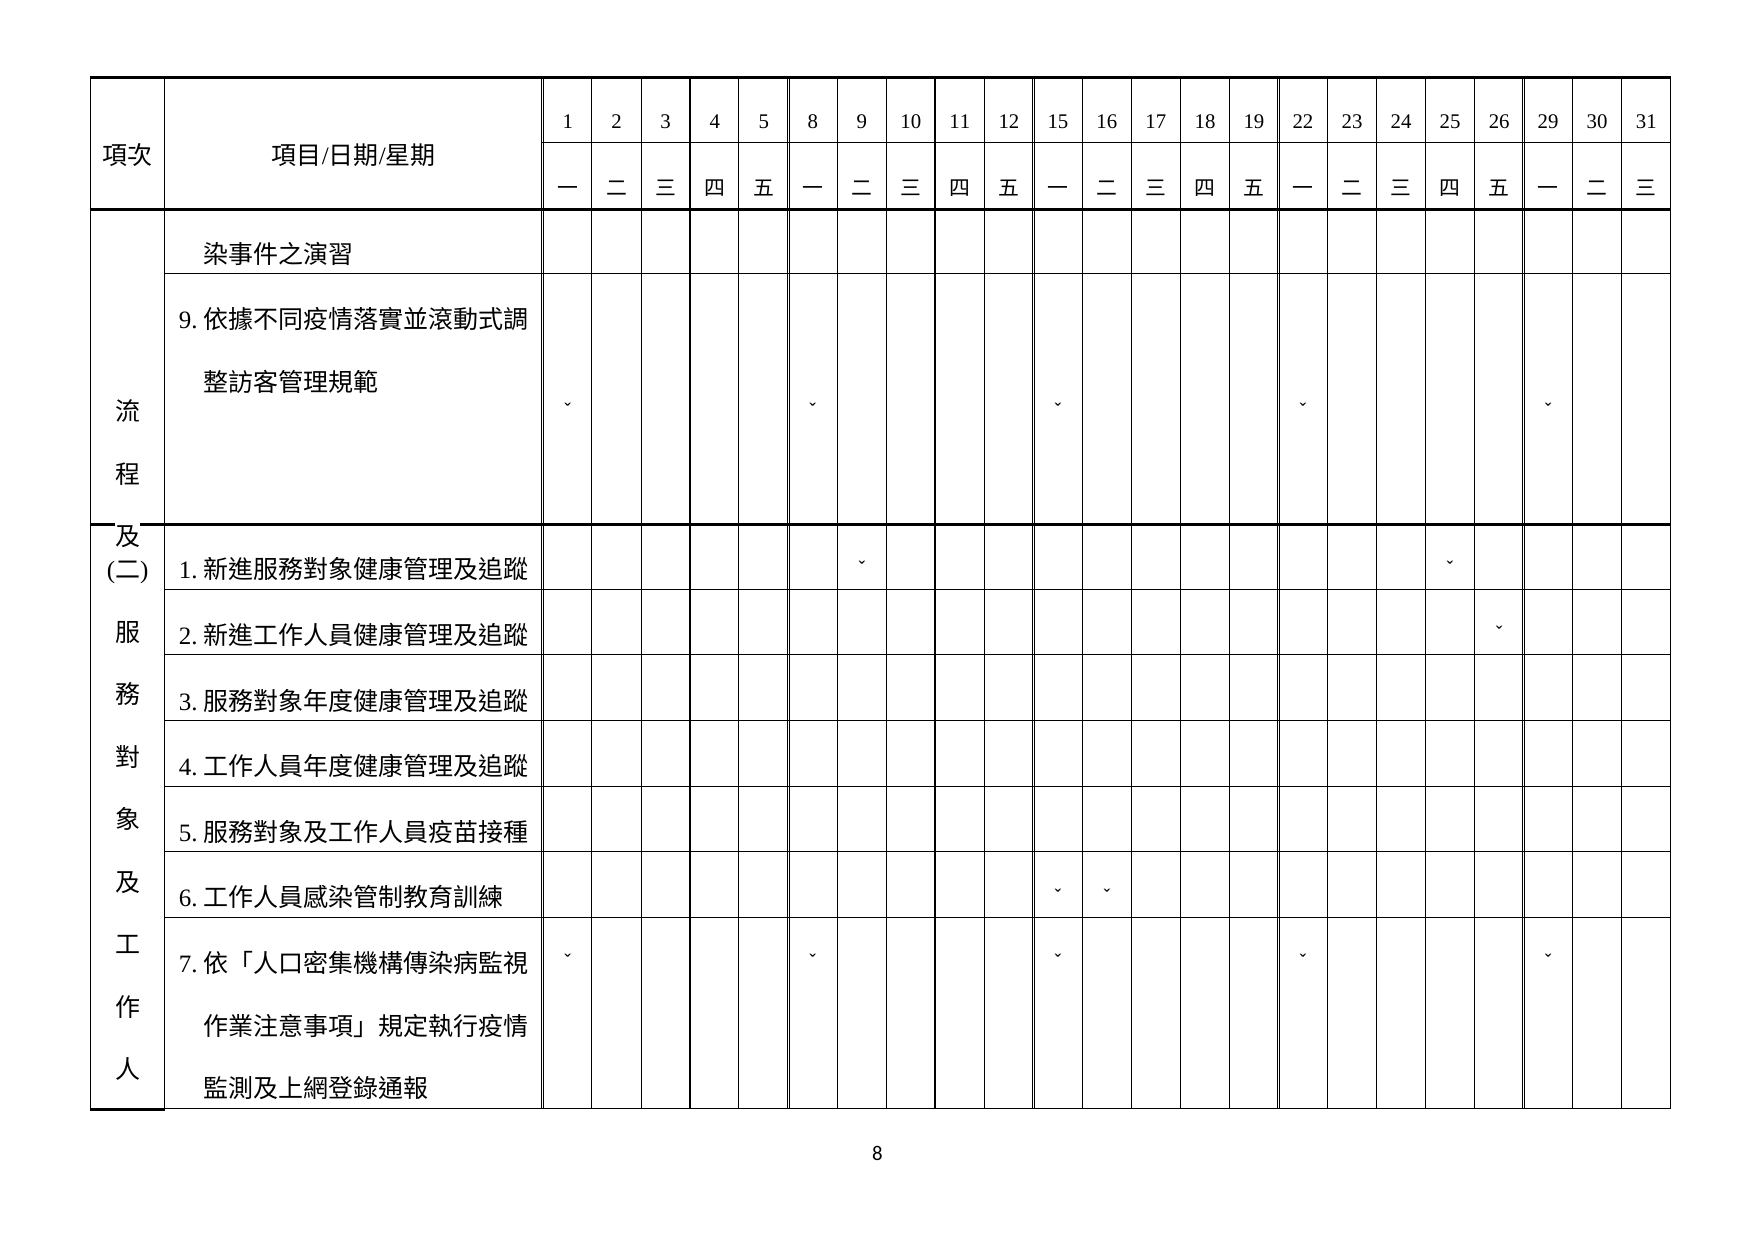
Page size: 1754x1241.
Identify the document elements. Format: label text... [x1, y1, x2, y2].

table_cell [1426, 852, 1474, 917]
table_cell [1573, 211, 1621, 273]
table_cell [1181, 721, 1229, 786]
table_cell [985, 211, 1032, 273]
table_header 15 [1035, 79, 1082, 142]
table_cell [1377, 274, 1425, 523]
table_cell [1280, 655, 1327, 720]
table_header 23 [1328, 79, 1376, 142]
table_cell [1426, 918, 1474, 1107]
table_cell ˇ [1280, 274, 1327, 523]
table_cell [1328, 526, 1376, 589]
table_cell [739, 787, 787, 851]
table_header 4 [691, 79, 738, 142]
table_cell ˇ [1035, 918, 1082, 1107]
table_cell [985, 787, 1032, 851]
table_header 項目/日期/星期 [165, 79, 541, 207]
table_cell 一 [544, 143, 591, 207]
table_cell [936, 274, 984, 523]
table_cell [642, 787, 689, 851]
table_cell [691, 526, 738, 589]
table_cell [1280, 787, 1327, 851]
table_cell [985, 721, 1032, 786]
table_cell ˇ [544, 274, 591, 523]
table_cell [739, 655, 787, 720]
table_cell [790, 721, 837, 786]
table_cell 依據不同疫情落實並滾動式調整訪客管理規範 [165, 274, 541, 523]
table_cell [1083, 655, 1131, 720]
table_cell [1525, 526, 1572, 589]
table_cell [1280, 852, 1327, 917]
table_cell [544, 721, 591, 786]
table_header 9 [838, 79, 886, 142]
table_cell [1426, 721, 1474, 786]
table_cell [1083, 274, 1131, 523]
table_cell [1475, 211, 1522, 273]
table_cell [1230, 655, 1277, 720]
table_cell [887, 787, 934, 851]
table_cell [1280, 526, 1327, 589]
table_cell [1083, 787, 1131, 851]
table_cell [1132, 852, 1180, 917]
table_cell [1181, 590, 1229, 654]
table_cell [691, 787, 738, 851]
table_cell [1280, 211, 1327, 273]
table_cell ˇ [1035, 852, 1082, 917]
table_header 16 [1083, 79, 1131, 142]
table_cell [1181, 526, 1229, 589]
table_cell [1475, 526, 1522, 589]
table_cell [838, 274, 886, 523]
table_cell [985, 274, 1032, 523]
table_cell 五 [1230, 143, 1277, 207]
table_cell [1181, 918, 1229, 1107]
table_cell [887, 852, 934, 917]
table_cell [1181, 852, 1229, 917]
table_cell [1622, 787, 1670, 851]
table_cell [739, 721, 787, 786]
table_cell [1475, 721, 1522, 786]
table_cell [592, 274, 641, 523]
table_cell [691, 590, 738, 654]
table_cell 二 [592, 143, 641, 207]
table_header 19 [1230, 79, 1277, 142]
table_cell [1622, 211, 1670, 273]
table_cell [1230, 787, 1277, 851]
table_cell 二 [838, 143, 886, 207]
table_cell [985, 655, 1032, 720]
table_cell [936, 526, 984, 589]
table_cell [887, 274, 934, 523]
table_cell [1132, 590, 1180, 654]
table_cell [1132, 211, 1180, 273]
table_cell [1377, 590, 1425, 654]
table_cell [544, 655, 591, 720]
table_cell [592, 655, 641, 720]
table_cell [739, 852, 787, 917]
table_cell [887, 590, 934, 654]
table_cell [985, 590, 1032, 654]
table_cell [887, 211, 934, 273]
table_cell [1573, 918, 1621, 1107]
table_cell [1377, 852, 1425, 917]
table_cell ˇ [1525, 274, 1572, 523]
table_cell [1377, 787, 1425, 851]
table_header 項次 [91, 79, 164, 207]
table_cell [592, 787, 641, 851]
table_cell [985, 852, 1032, 917]
table_cell [1426, 590, 1474, 654]
table_cell [936, 721, 984, 786]
table_cell ˇ [544, 918, 591, 1107]
table_cell [887, 526, 934, 589]
table_cell [790, 852, 837, 917]
table_cell [936, 211, 984, 273]
table_cell 三 [887, 143, 934, 207]
table_cell [642, 852, 689, 917]
table_cell [1035, 787, 1082, 851]
table_cell [838, 918, 886, 1107]
table_cell [1230, 590, 1277, 654]
table_cell [739, 274, 787, 523]
table_cell [1622, 590, 1670, 654]
table_cell ˇ [1035, 274, 1082, 523]
table_cell [592, 211, 641, 273]
table_cell ˇ [1525, 918, 1572, 1107]
table_cell 三 [1377, 143, 1425, 207]
table_cell [691, 211, 738, 273]
table_cell [592, 526, 641, 589]
table_cell [1083, 918, 1131, 1107]
table_cell ˇ [1475, 590, 1522, 654]
table_header 12 [985, 79, 1032, 142]
table_cell 四 [691, 143, 738, 207]
table_cell 新進服務對象健康管理及追蹤 [165, 526, 541, 589]
table_cell [592, 852, 641, 917]
table_cell [691, 852, 738, 917]
table_cell [1328, 590, 1376, 654]
table_cell [1426, 655, 1474, 720]
table_header 11 [936, 79, 984, 142]
table_cell [1475, 852, 1522, 917]
table_cell [1525, 590, 1572, 654]
table_cell [544, 852, 591, 917]
table_cell ˇ [790, 918, 837, 1107]
table_cell [1475, 655, 1522, 720]
table_cell [1328, 721, 1376, 786]
table_cell [887, 721, 934, 786]
table_header 3 [642, 79, 689, 142]
table_cell [642, 918, 689, 1107]
table_cell 五 [739, 143, 787, 207]
table_cell (二) 服 務 對 象 及 工 作 人 員 管 理 [91, 526, 164, 1107]
table_cell [1573, 852, 1621, 917]
table_cell [1132, 526, 1180, 589]
table_cell [1573, 274, 1621, 523]
table_cell [1377, 655, 1425, 720]
table_header 2 [592, 79, 641, 142]
table_cell [592, 721, 641, 786]
table_cell [790, 590, 837, 654]
table_cell 依「人口密集機構傳染病監視作業注意事項」規定執行疫情監測及上網登錄通報 [165, 918, 541, 1107]
table_cell [1035, 721, 1082, 786]
table_cell 服務對象年度健康管理及追蹤 [165, 655, 541, 720]
table_cell [1035, 211, 1082, 273]
table_header 18 [1181, 79, 1229, 142]
table_cell [1426, 274, 1474, 523]
table_cell [1083, 721, 1131, 786]
table_cell [739, 211, 787, 273]
table_cell [1328, 787, 1376, 851]
table_cell [1622, 721, 1670, 786]
table_cell [739, 526, 787, 589]
table_cell [1035, 655, 1082, 720]
table_cell [1525, 211, 1572, 273]
table_cell [642, 721, 689, 786]
table_cell [544, 211, 591, 273]
table_cell [1181, 655, 1229, 720]
table_cell [1083, 211, 1131, 273]
table_header 24 [1377, 79, 1425, 142]
table_cell [1132, 721, 1180, 786]
table_header 1 [544, 79, 591, 142]
table_cell [1377, 721, 1425, 786]
table_cell [936, 655, 984, 720]
table_cell [1328, 852, 1376, 917]
table_cell [1525, 721, 1572, 786]
table_header 8 [790, 79, 837, 142]
table_cell [1328, 655, 1376, 720]
table_cell [838, 787, 886, 851]
table_cell [691, 918, 738, 1107]
table_cell 服務對象及工作人員疫苗接種 [165, 787, 541, 851]
table_cell [1035, 590, 1082, 654]
table_cell 一 [1035, 143, 1082, 207]
table_cell 五 [1475, 143, 1522, 207]
table_header 25 [1426, 79, 1474, 142]
table_cell [790, 655, 837, 720]
table_cell [887, 918, 934, 1107]
table_cell ˇ [1083, 852, 1131, 917]
table_cell [1573, 787, 1621, 851]
table_cell [1525, 655, 1572, 720]
table_cell 三 [1132, 143, 1180, 207]
table_cell [642, 655, 689, 720]
table_cell [936, 852, 984, 917]
table_cell [1230, 852, 1277, 917]
table_cell [1083, 526, 1131, 589]
table_cell ˇ [838, 526, 886, 589]
table_cell 二 [1083, 143, 1131, 207]
table_cell [1475, 787, 1522, 851]
table_cell [887, 655, 934, 720]
table_cell [1230, 274, 1277, 523]
table_header 31 [1622, 79, 1670, 142]
table_cell [1132, 655, 1180, 720]
table_cell [1622, 918, 1670, 1107]
table_cell [838, 590, 886, 654]
table_cell [1181, 211, 1229, 273]
table_header 22 [1280, 79, 1327, 142]
table_cell [691, 721, 738, 786]
table_cell 三 [1622, 143, 1670, 207]
table_cell ˇ [1426, 526, 1474, 589]
table_cell [642, 211, 689, 273]
table_cell [544, 787, 591, 851]
table_cell [1035, 526, 1082, 589]
table_cell [1230, 211, 1277, 273]
table_header 29 [1525, 79, 1572, 142]
table_cell [642, 526, 689, 589]
table_cell [1280, 721, 1327, 786]
table_header 30 [1573, 79, 1621, 142]
table_cell [1377, 211, 1425, 273]
table_cell [1230, 526, 1277, 589]
table_header 26 [1475, 79, 1522, 142]
table_cell [838, 852, 886, 917]
table_cell [1377, 918, 1425, 1107]
table_cell ˇ [790, 274, 837, 523]
table_cell [691, 274, 738, 523]
table_header 10 [887, 79, 934, 142]
table_cell [838, 211, 886, 273]
table_cell [1622, 655, 1670, 720]
table_cell [1230, 721, 1277, 786]
table_cell [1083, 590, 1131, 654]
table_cell 三 [642, 143, 689, 207]
table_cell 四 [1181, 143, 1229, 207]
table_cell [1525, 852, 1572, 917]
table_cell [1475, 274, 1522, 523]
table_cell 工作人員年度健康管理及追蹤 [165, 721, 541, 786]
table_cell 一 [1525, 143, 1572, 207]
table_cell [936, 918, 984, 1107]
table_cell [1132, 787, 1180, 851]
table_cell [790, 211, 837, 273]
table_cell [1328, 918, 1376, 1107]
table_cell 二 [1573, 143, 1621, 207]
table_cell [985, 918, 1032, 1107]
table_cell [1328, 274, 1376, 523]
table_cell [1181, 274, 1229, 523]
table_cell [1230, 918, 1277, 1107]
table_cell [1573, 655, 1621, 720]
table_cell [1573, 590, 1621, 654]
table_cell [1525, 787, 1572, 851]
table_cell [1426, 787, 1474, 851]
table_cell 染事件之演習 [165, 211, 541, 273]
table_cell 工作人員感染管制教育訓練 [165, 852, 541, 917]
table_cell [1622, 852, 1670, 917]
table_cell 二 [1328, 143, 1376, 207]
table_cell 五 [985, 143, 1032, 207]
table_cell [1622, 274, 1670, 523]
table_cell [790, 787, 837, 851]
table_cell [691, 655, 738, 720]
table_cell [1573, 721, 1621, 786]
table_cell [1181, 787, 1229, 851]
table_cell [1280, 590, 1327, 654]
table_cell [790, 526, 837, 589]
table_cell [1475, 918, 1522, 1107]
table_cell [1132, 918, 1180, 1107]
table_cell 四 [936, 143, 984, 207]
table_cell [936, 787, 984, 851]
table_cell [592, 918, 641, 1107]
table_cell 新進工作人員健康管理及追蹤 [165, 590, 541, 654]
table_cell 一 [1280, 143, 1327, 207]
table_cell [838, 655, 886, 720]
table_cell [544, 590, 591, 654]
table_cell [642, 590, 689, 654]
table_cell ˇ [1280, 918, 1327, 1107]
table_cell [592, 590, 641, 654]
table_cell [838, 721, 886, 786]
table_cell [1132, 274, 1180, 523]
table_cell 四 [1426, 143, 1474, 207]
table_header 5 [739, 79, 787, 142]
table_cell [1377, 526, 1425, 589]
table_cell [936, 590, 984, 654]
table_cell [985, 526, 1032, 589]
table_cell [1573, 526, 1621, 589]
table_header 17 [1132, 79, 1180, 142]
table_cell [1328, 211, 1376, 273]
table_cell [739, 918, 787, 1107]
table_cell [739, 590, 787, 654]
table_cell [544, 526, 591, 589]
table_cell [1426, 211, 1474, 273]
table_cell 一 [790, 143, 837, 207]
table_cell (一) 訂 定 或 檢 視 計 畫 、 規 範 、 流 程 及 報 告 [91, 211, 164, 523]
table_cell [1622, 526, 1670, 589]
table_cell [642, 274, 689, 523]
